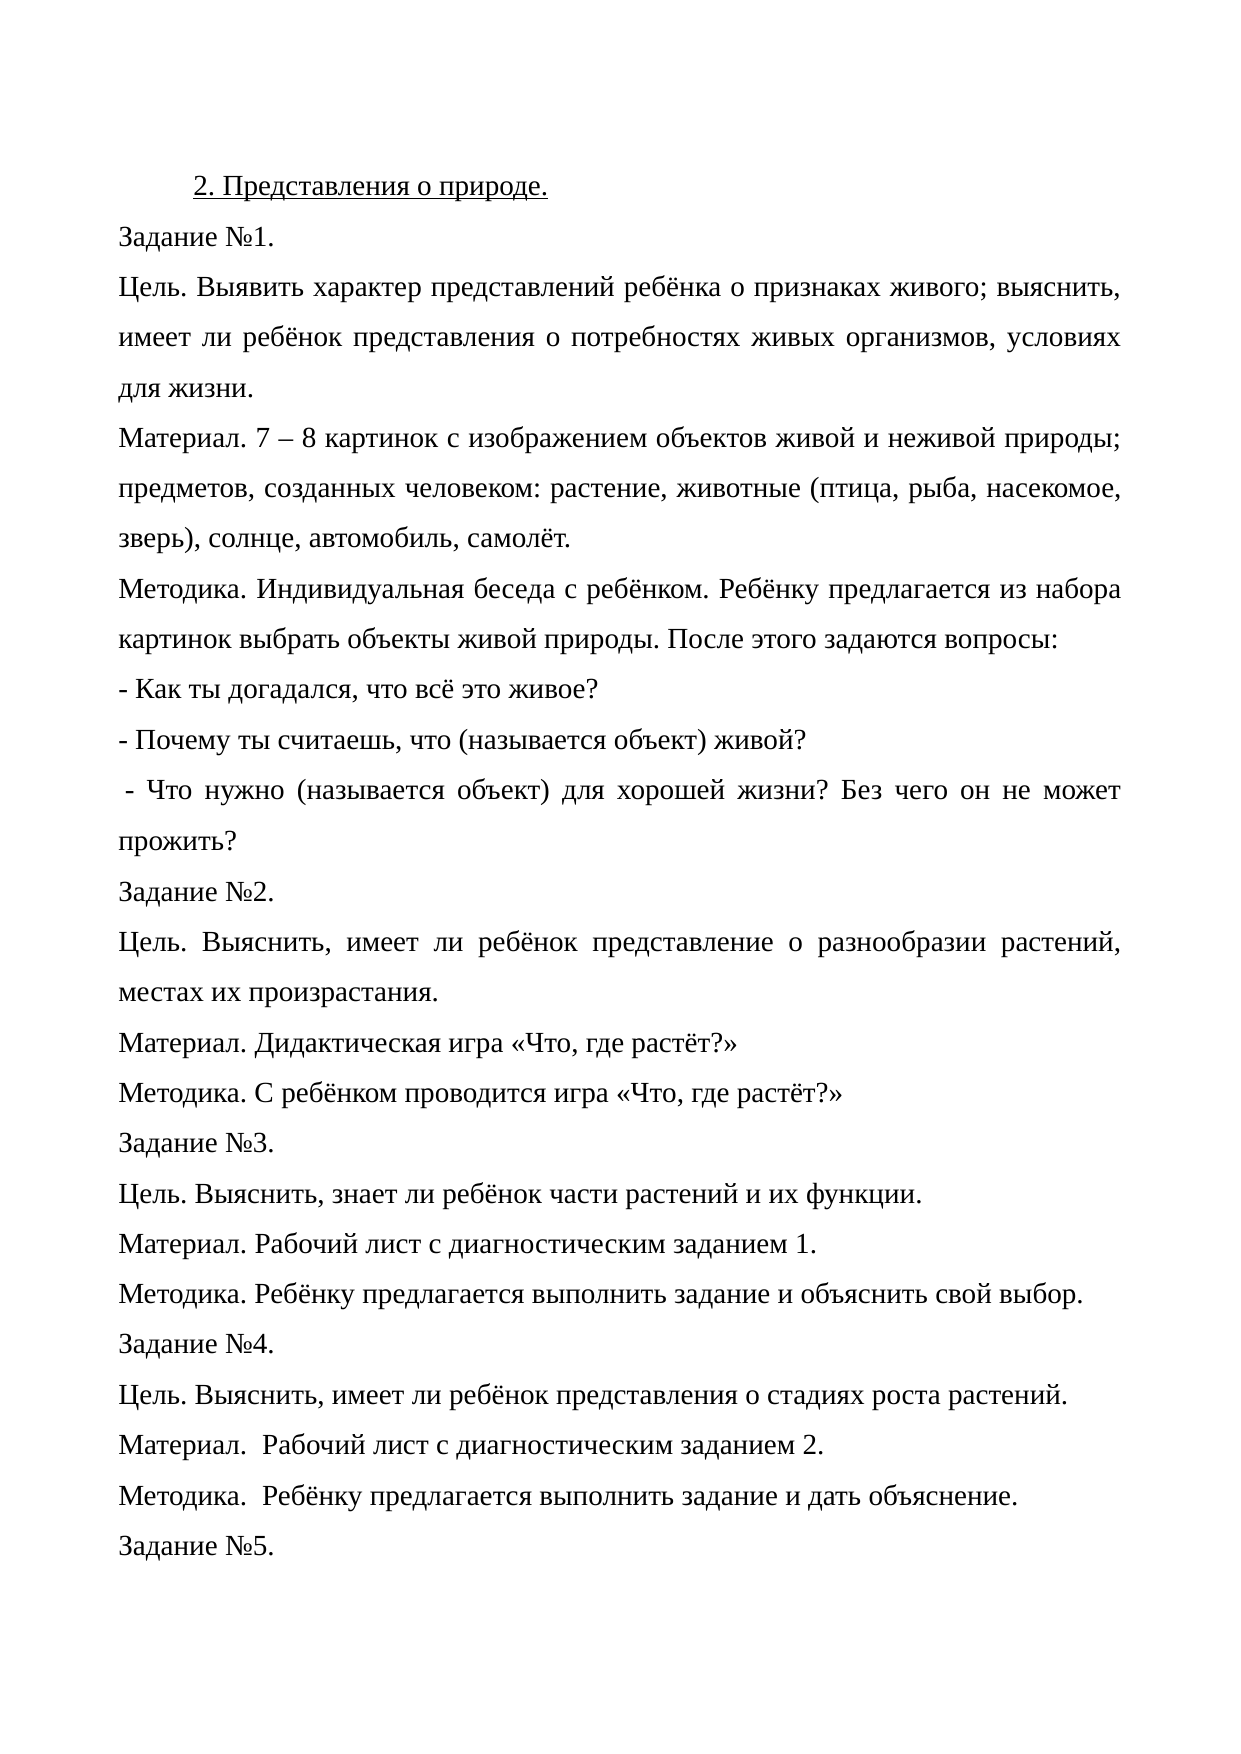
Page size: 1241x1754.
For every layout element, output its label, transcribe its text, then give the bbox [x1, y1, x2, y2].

text - Что нужно (называется объект) для хорошей жизни? Без чего он не может прожить? [118, 772, 1122, 857]
text Задание №1. [118, 219, 1122, 252]
text - Как ты догадался, что всё это живое? [118, 672, 1122, 705]
text Цель. Выяснить, имеет ли ребёнок представления о стадиях роста растений. [118, 1377, 1122, 1411]
text Цель. Выяснить, знает ли ребёнок части растений и их функции. [118, 1176, 1122, 1209]
text Материал. 7 – 8 картинок с изображением объектов живой и неживой природы; предметов, созданных человеком: растение, животные (птица, рыба, насекомое, зверь), солнце, автомобиль, самолёт. [118, 420, 1122, 554]
text Цель. Выяснить, имеет ли ребёнок представление о разнообразии растений, местах их произрастания. [118, 924, 1122, 1008]
text Задание №3. [118, 1125, 1122, 1159]
text Задание №2. [118, 874, 1122, 907]
text Материал. Рабочий лист с диагностическим заданием 1. [118, 1226, 1122, 1259]
list 2. Представления о природе. [193, 168, 1122, 202]
text Материал. Дидактическая игра «Что, где растёт?» [118, 1025, 1122, 1058]
text Методика. Ребёнку предлагается выполнить задание и дать объяснение. [118, 1478, 1122, 1511]
text - Почему ты считаешь, что (называется объект) живой? [118, 722, 1122, 755]
text Задание №4. [118, 1327, 1122, 1360]
text Методика. Ребёнку предлагается выполнить задание и объяснить свой выбор. [118, 1276, 1122, 1310]
text Методика. С ребёнком проводится игра «Что, где растёт?» [118, 1075, 1122, 1109]
text Материал. Рабочий лист с диагностическим заданием 2. [118, 1427, 1122, 1461]
text Методика. Индивидуальная беседа с ребёнком. Ребёнку предлагается из набора картинок выбрать объекты живой природы. После этого задаются вопросы: [118, 571, 1122, 655]
text Цель. Выявить характер представлений ребёнка о признаках живого; выяснить, имеет ли ребёнок представления о потребностях живых организмов, условиях для жизни. [118, 269, 1122, 403]
text Задание №5. [118, 1528, 1122, 1561]
